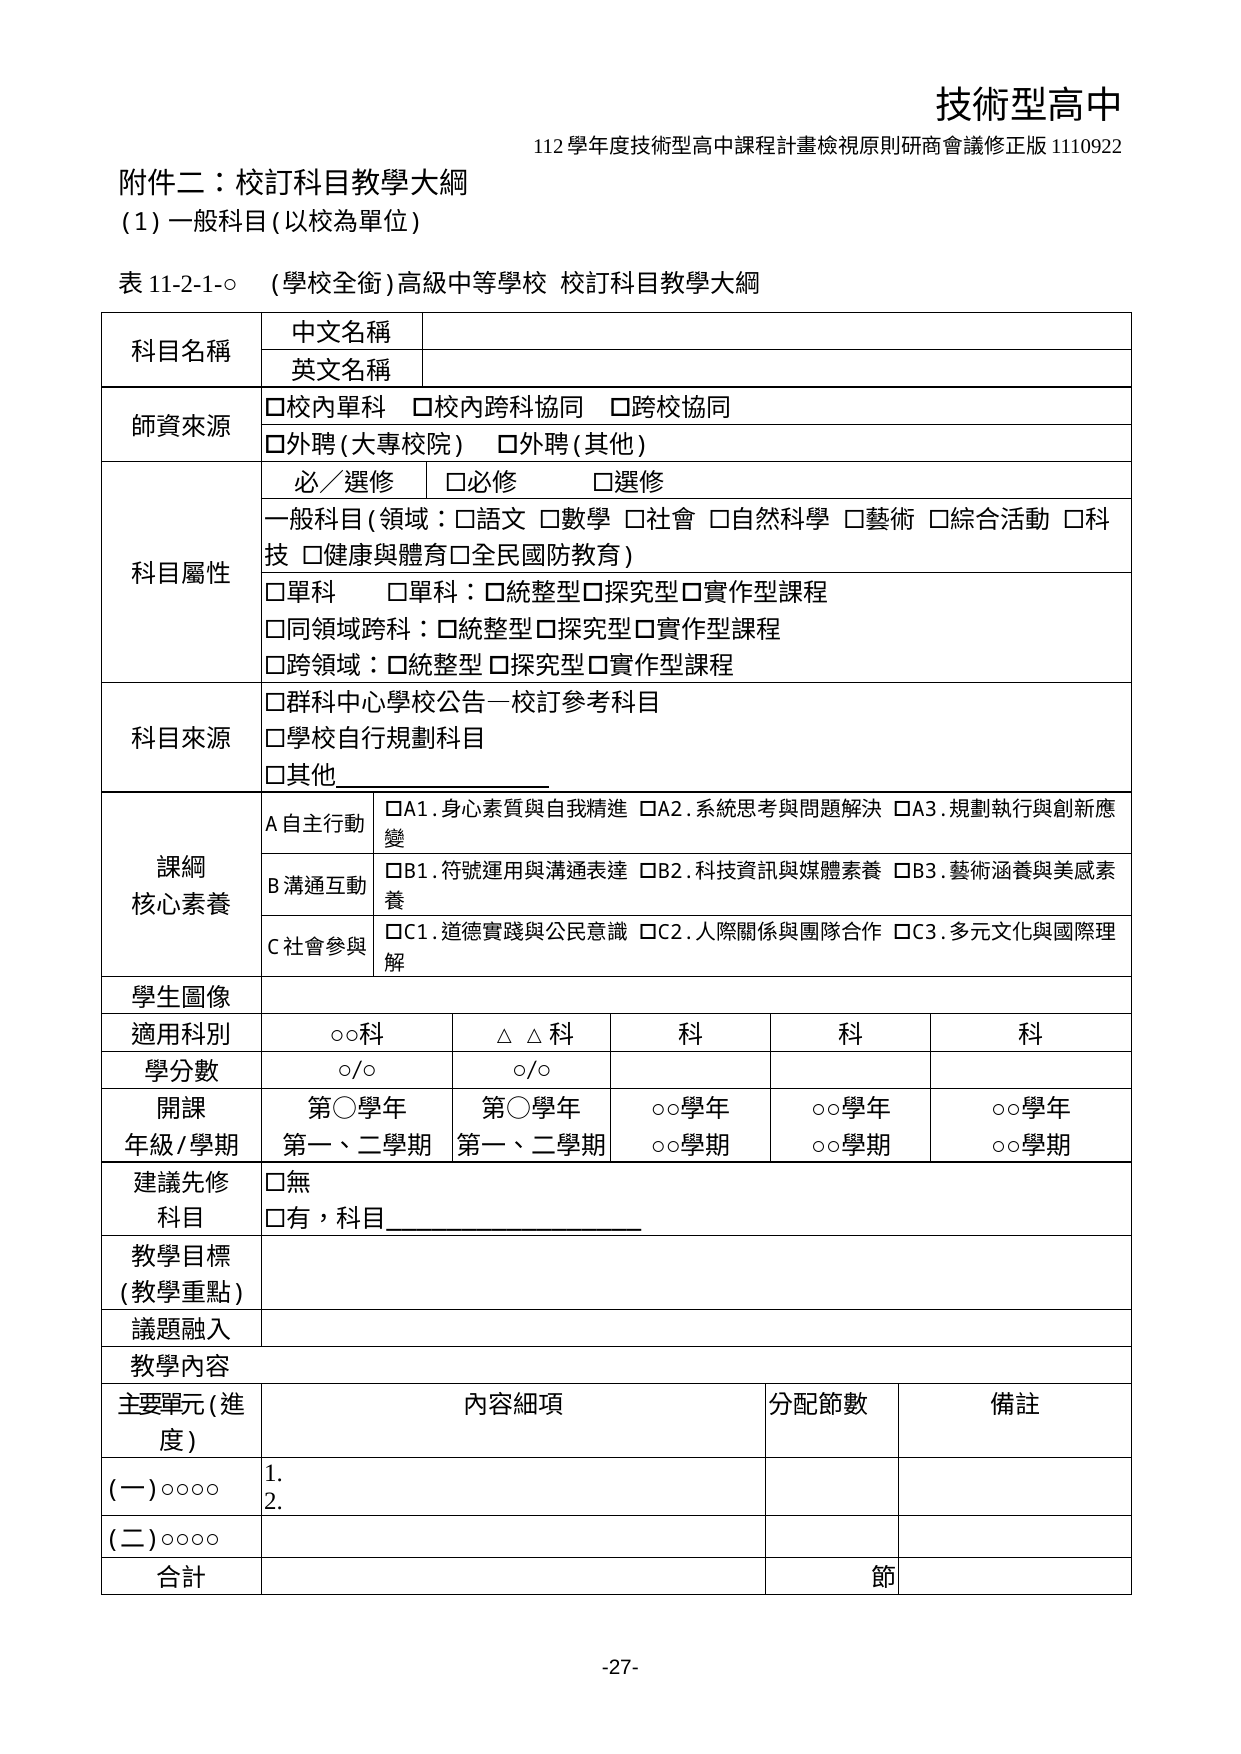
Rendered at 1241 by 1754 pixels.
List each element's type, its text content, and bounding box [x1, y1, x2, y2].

text 表11-2-1-○ (學校全銜)高級中等學校 校訂科目教學大綱 [118, 263, 1122, 299]
table_cell [1132, 1051, 1138, 1088]
table_cell C社會參與 [262, 916, 373, 976]
table_cell [262, 977, 1131, 1013]
table_cell [1132, 791, 1138, 853]
table_cell [1132, 1457, 1138, 1515]
table_header 科目名稱 [102, 313, 261, 386]
table_cell 科目來源 [102, 683, 261, 791]
table_cell ○○科 [262, 1014, 452, 1051]
text 附件二：校訂科目教學大綱 [118, 159, 1122, 202]
table_cell 內容細項 [262, 1384, 765, 1457]
table_cell 第○學年 第一、二學期 [453, 1089, 610, 1161]
table_cell [771, 1052, 930, 1088]
table_cell B1.符號運用與溝通表達 B2.科技資訊與媒體素養 B3.藝術涵養與美感素養 [374, 854, 1131, 914]
table_cell 主要單元(進度) [102, 1384, 261, 1457]
table_cell [611, 1052, 770, 1088]
table_cell 無 有，科目_________________ [262, 1163, 1131, 1235]
table_cell [262, 1516, 765, 1557]
table_cell [1132, 461, 1138, 498]
table_cell B溝通互動 [262, 854, 373, 914]
table_cell ○/○ [453, 1052, 610, 1088]
table_cell [766, 1458, 898, 1515]
table_cell 教學目標 (教學重點) [102, 1236, 261, 1308]
table_cell ○○學年 ○○學期 [771, 1089, 930, 1161]
table_cell [262, 1236, 1131, 1308]
table_cell [899, 1516, 1131, 1557]
table_cell 建議先修 科目 [102, 1163, 261, 1235]
table_cell 校內單科 校內跨科協同 跨校協同 [262, 388, 1131, 424]
table_cell C1.道德實踐與公民意識 C2.人際關係與團隊合作 C3.多元文化與國際理解 [374, 916, 1131, 976]
list 一般科目(以校為單位) [118, 202, 1122, 238]
table_cell [1132, 1013, 1138, 1051]
table_cell [1132, 1309, 1138, 1346]
table_cell 分配節數 [766, 1384, 898, 1457]
table_header [423, 313, 1131, 349]
table_cell 開課 年級/學期 [102, 1089, 261, 1161]
table_cell (二)○○○○ [102, 1516, 261, 1557]
table_cell [1132, 1557, 1138, 1594]
table_cell A自主行動 [262, 793, 373, 853]
table_cell [899, 1458, 1131, 1515]
table_cell [1132, 424, 1138, 461]
table_cell [1132, 1515, 1138, 1557]
table_cell 單科 單科：統整型 探究型 實作型課程 同領域跨科：統整型 探究型 實作型課程 跨領域：統整型 探究型 實作型課程 [262, 573, 1131, 682]
table_cell 節 [766, 1558, 898, 1594]
table_cell [1132, 915, 1138, 976]
table_cell [262, 1558, 765, 1594]
table_cell 一般科目(領域：語文 數學 社會 自然科學 藝術 綜合活動 科技 健康與體育全民國防教育) [262, 499, 1131, 572]
table_cell A1.身心素質與自我精進 A2.系統思考與問題解決 A3.規劃執行與創新應變 [374, 793, 1131, 853]
table_cell 學分數 [102, 1052, 261, 1088]
table_header [1132, 312, 1138, 349]
table_cell [931, 1052, 1131, 1088]
table_cell 科 [771, 1014, 930, 1051]
table_cell 第○學年 第一、二學期 [262, 1089, 452, 1161]
table_cell 外聘(大專校院) 外聘(其他) [262, 425, 1131, 461]
table_cell [1132, 682, 1138, 791]
table_cell [423, 350, 1131, 386]
table_cell [1132, 1235, 1138, 1308]
table_cell [1132, 1383, 1138, 1457]
table_cell 合計 [102, 1558, 261, 1594]
table_cell [1132, 976, 1138, 1013]
table_cell [262, 1310, 1131, 1346]
table_cell △△科 [453, 1014, 610, 1051]
table_cell 科 [611, 1014, 770, 1051]
table_cell [1132, 1088, 1138, 1161]
table_header 中文名稱 [262, 313, 422, 349]
table_cell 課綱 核心素養 [102, 793, 261, 976]
table_cell 適用科別 [102, 1014, 261, 1051]
table_cell 師資來源 [102, 388, 261, 461]
table_cell [1132, 386, 1138, 424]
table_cell 教學內容 [102, 1347, 1131, 1383]
table_cell ○/○ [262, 1052, 452, 1088]
table_cell 必修 選修 [427, 462, 1131, 498]
table_cell 必／選修 [262, 462, 426, 498]
table_cell [1132, 349, 1138, 386]
table_cell ○○學年 ○○學期 [931, 1089, 1131, 1161]
table_cell [1132, 853, 1138, 914]
table_cell [1132, 1346, 1138, 1383]
table_cell [1132, 1161, 1138, 1235]
table_cell 群科中心學校公告—校訂參考科目 學校自行規劃科目 其他 [262, 683, 1131, 791]
table_cell [1132, 498, 1138, 572]
table_cell 學生圖像 [102, 977, 261, 1013]
table_cell 科 [931, 1014, 1131, 1051]
table_cell 英文名稱 [262, 350, 422, 386]
table_cell 議題融入 [102, 1310, 261, 1346]
table_cell [899, 1558, 1131, 1594]
table_cell 備註 [899, 1384, 1131, 1457]
table_cell 科目屬性 [102, 462, 261, 682]
table_cell (一)○○○○ [102, 1458, 261, 1515]
table_cell [1132, 572, 1138, 682]
table_cell 1. 2. [262, 1458, 765, 1515]
table_cell [766, 1516, 898, 1557]
table_cell ○○學年 ○○學期 [611, 1089, 770, 1161]
